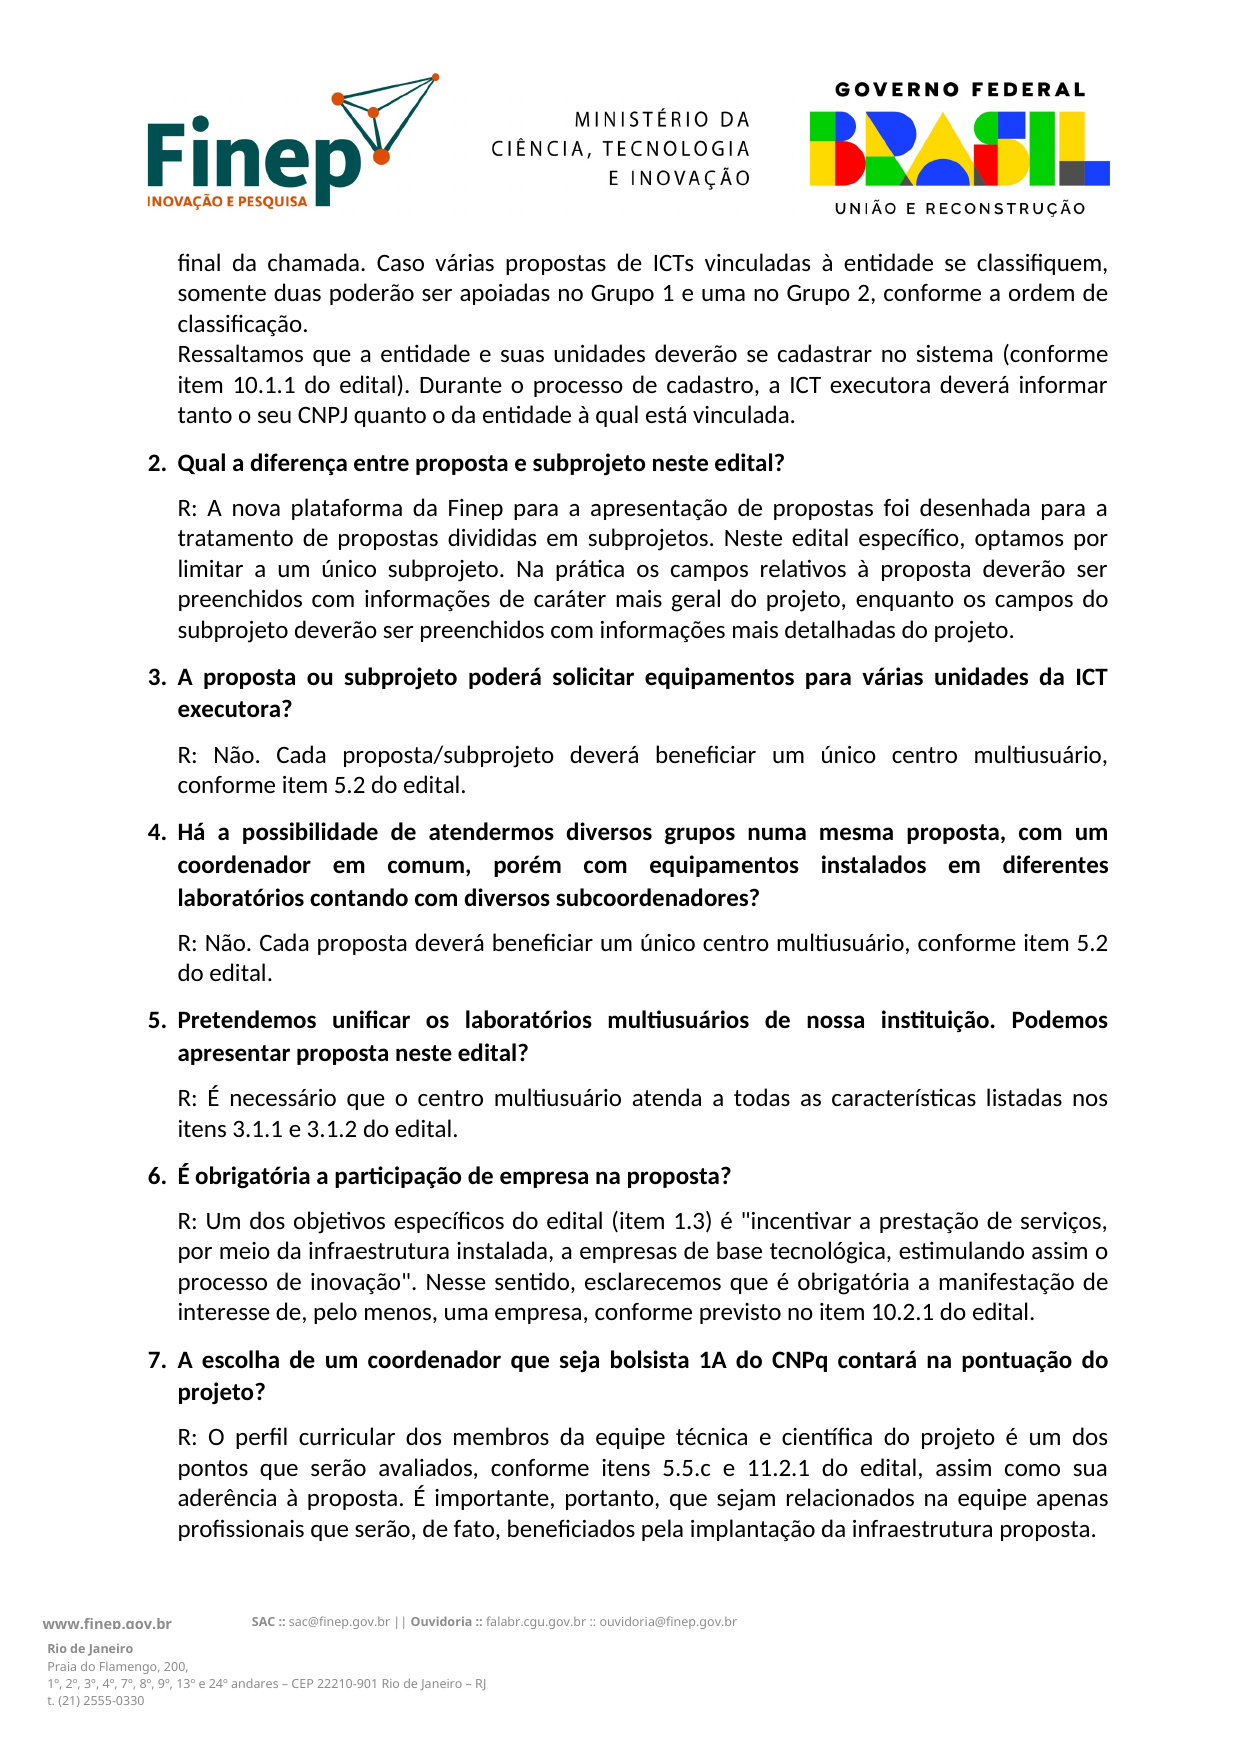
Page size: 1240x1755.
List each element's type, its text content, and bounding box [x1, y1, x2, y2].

list A escolha de um coordenador que seja bolsista 1A do CNPq contará na pontuação do projeto? [148, 1344, 1110, 1407]
text R: É necessário que o centro multiusuário atenda a todas as características listadas nos itens 3.1.1 e 3.1.2 do edital. [177, 1082, 1110, 1143]
list Há a possibilidade de atendermos diversos grupos numa mesma proposta, com um coordenador em comum, porém com equipamentos instalados em diferentes laboratórios contando com diversos subcoordenadores? [148, 816, 1110, 912]
text Ressaltamos que a entidade e suas unidades deverão se cadastrar no sistema (conforme item 10.1.1 do edital). Durante o processo de cadastro, a ICT executora deverá informar tanto o seu CNPJ quanto o da entidade à qual está vinculada. [177, 338, 1110, 430]
list Qual a diferença entre proposta e subprojeto neste edital? [148, 447, 1110, 477]
text R: O perfil curricular dos membros da equipe técnica e científica do projeto é um dos pontos que serão avaliados, conforme itens 5.5.c e 11.2.1 do edital, assim como sua aderência à proposta. É importante, portanto, que sejam relacionados na equipe apenas profissionais que serão, de fato, beneficiados pela implantação da infraestrutura proposta. [177, 1421, 1110, 1543]
text R: Não. Cada proposta deverá beneficiar um único centro multiusuário, conforme item 5.2 do edital. [177, 927, 1110, 988]
list Pretendemos unificar os laboratórios multiusuários de nossa instituição. Podemos apresentar proposta neste edital? [148, 1004, 1110, 1068]
text final da chamada. Caso várias propostas de ICTs vinculadas à entidade se classifiquem, somente duas poderão ser apoiadas no Grupo 1 e uma no Grupo 2, conforme a ordem de classificação. [177, 247, 1110, 338]
list É obrigatória a participação de empresa na proposta? [148, 1160, 1110, 1190]
text R: A nova plataforma da Finep para a apresentação de propostas foi desenhada para a tratamento de propostas divididas em subprojetos. Neste edital específico, optamos por limitar a um único subprojeto. Na prática os campos relativos à proposta deverão ser preenchidos com informações de caráter mais geral do projeto, enquanto os campos do subprojeto deverão ser preenchidos com informações mais detalhadas do projeto. [177, 492, 1110, 644]
text R: Não. Cada proposta/subprojeto deverá beneficiar um único centro multiusuário, conforme item 5.2 do edital. [177, 739, 1110, 800]
list A proposta ou subprojeto poderá solicitar equipamentos para várias unidades da ICT executora? [148, 661, 1110, 724]
text R: Um dos objetivos específicos do edital (item 1.3) é "incentivar a prestação de serviços, por meio da infraestrutura instalada, a empresas de base tecnológica, estimulando assim o processo de inovação". Nesse sentido, esclarecemos que é obrigatória a manifestação de interesse de, pelo menos, uma empresa, conforme previsto no item 10.2.1 do edital. [177, 1205, 1110, 1327]
